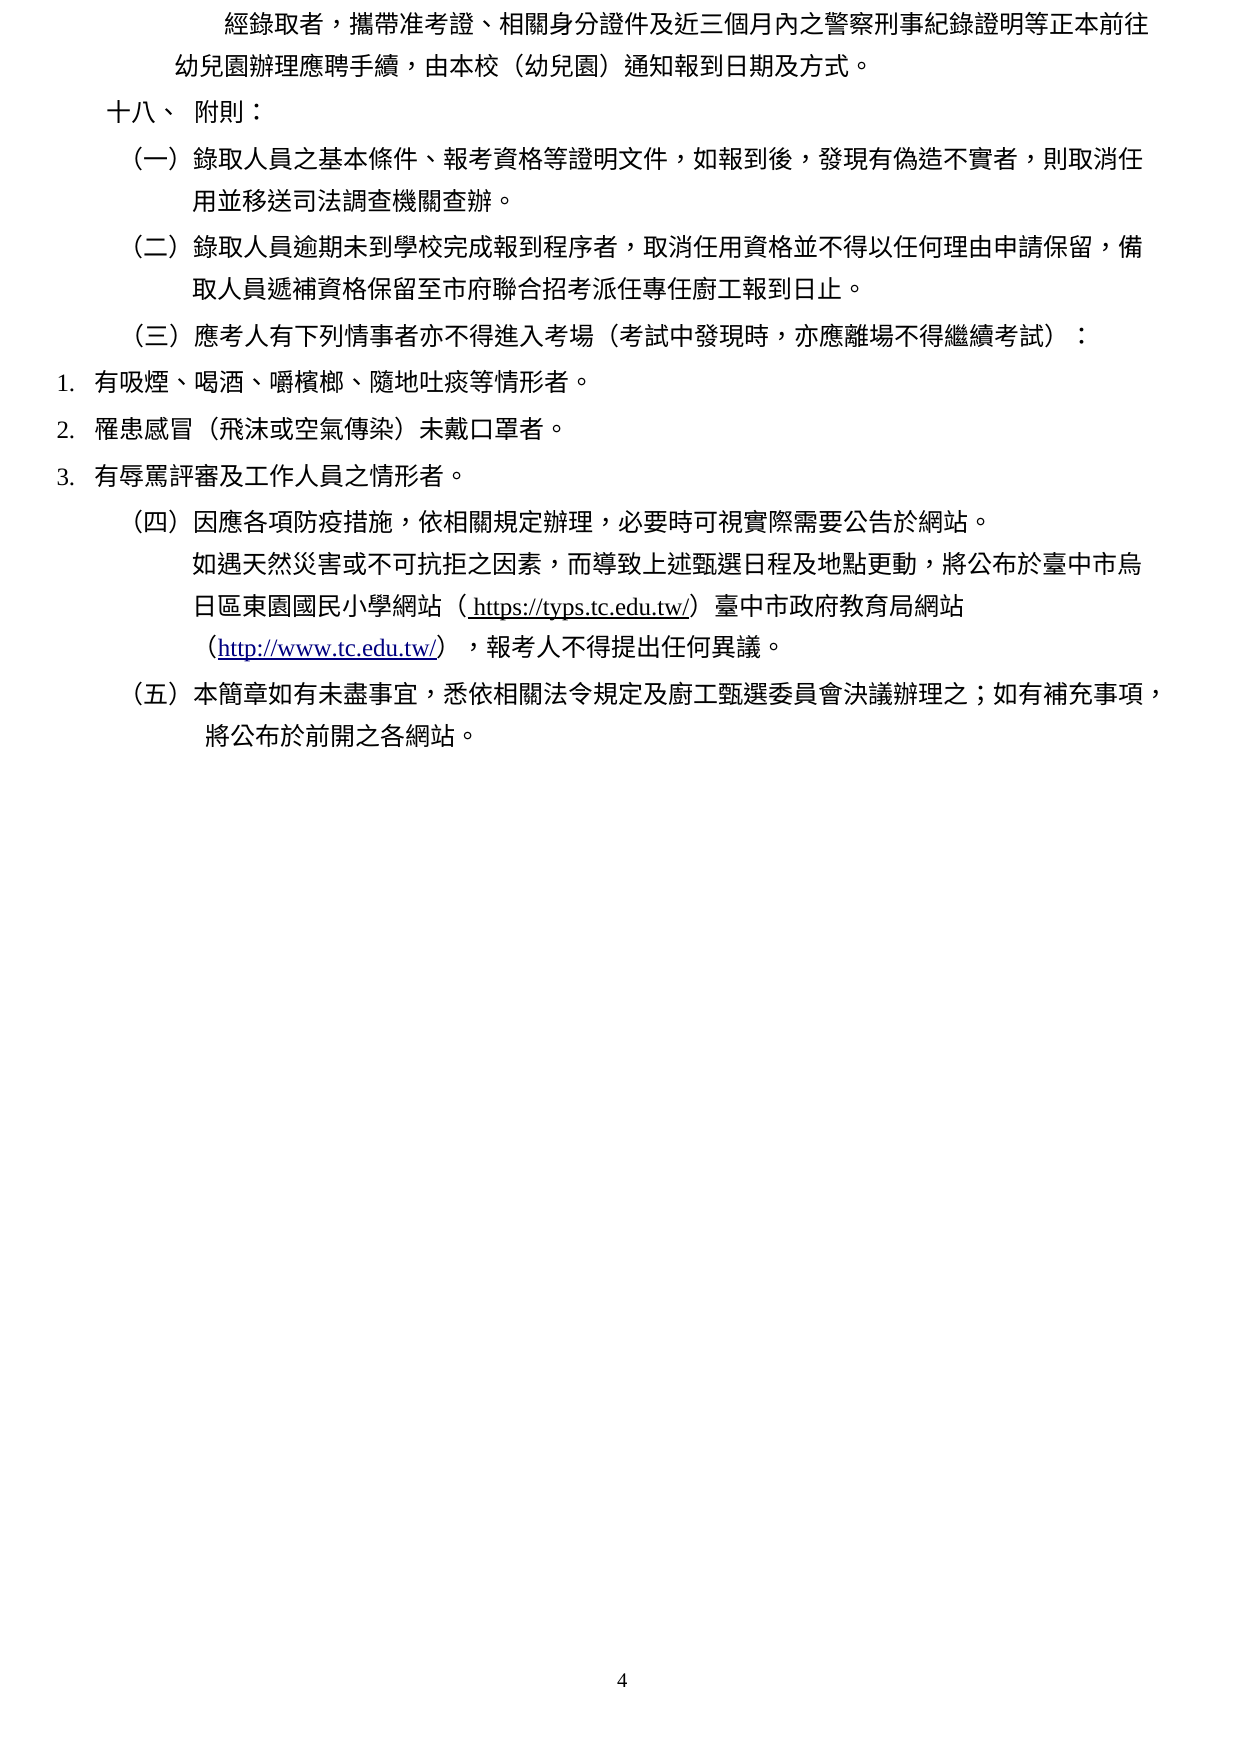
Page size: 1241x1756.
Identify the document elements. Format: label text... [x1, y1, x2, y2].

list 有辱罵評審及工作人員之情形者。 [56, 452, 1167, 493]
list 有吸煙、喝酒、嚼檳榔、隨地吐痰等情形者。 [56, 358, 1167, 400]
text 十八、 附則： [106, 88, 1167, 130]
list 罹患感冒（飛沫或空氣傳染）未戴口罩者。 [56, 405, 1167, 447]
text （三）應考人有下列情事者亦不得進入考場（考試中發現時，亦應離場不得繼續考試）： [119, 312, 1167, 353]
text （二）錄取人員逾期未到學校完成報到程序者，取消任用資格並不得以任何理由申請保留，備取人員遞補資格保留至市府聯合招考派任專任廚工報到日止。 [119, 223, 1157, 307]
text 經錄取者，攜帶准考證、相關身分證件及近三個月內之警察刑事紀錄證明等正本前往幼兒園辦理應聘手續，由本校（幼兒園）通知報到日期及方式。 [174, 0, 1157, 83]
text （五）本簡章如有未盡事宜，悉依相關法令規定及廚工甄選委員會決議辦理之；如有補充事項， 將公布於前開之各網站。 [119, 670, 1157, 753]
text （一）錄取人員之基本條件、報考資格等證明文件，如報到後，發現有偽造不實者，則取消任用並移送司法調查機關查辦。 [119, 135, 1157, 218]
text （四）因應各項防疫措施，依相關規定辦理，必要時可視實際需要公告於網站。 如遇天然災害或不可抗拒之因素，而導致上述甄選日程及地點更動，將公布於臺中市烏日區東園國民小學網站（ https://typs.tc.edu.tw/）臺中市政府教育局網站（http://www.tc.edu.tw/），報考人不得提出任何異議。 [119, 498, 1157, 665]
